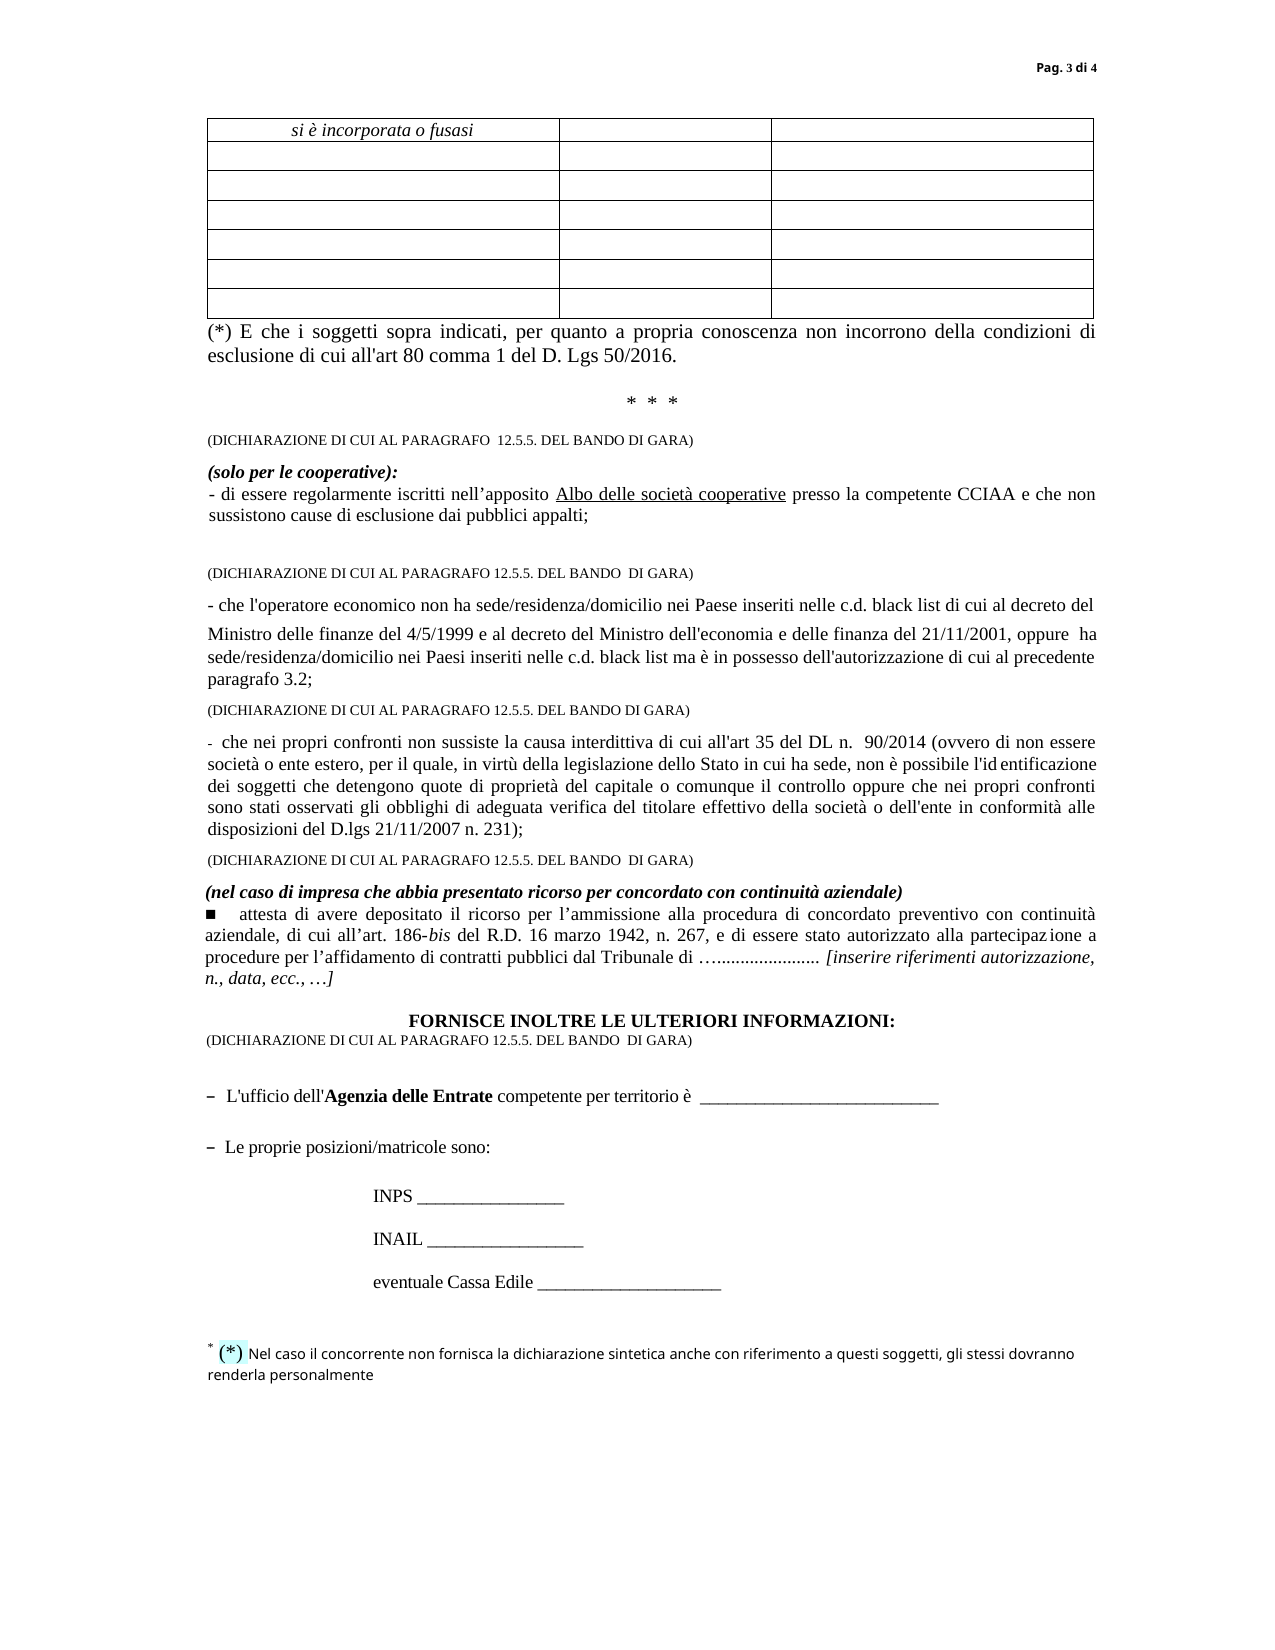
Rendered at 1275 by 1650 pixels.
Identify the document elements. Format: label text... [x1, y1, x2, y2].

table_cell [208, 201, 559, 229]
list ■ attesta di avere depositato il ricorso per l’ammissione alla procedura di concordato preventivo con continuità aziendale, di cui all’art. 186-bis del R.D. 16 marzo 1942, n. 267, e di essere stato autorizzato alla partecipazione a procedure per l’affidamento di contratti pubblici dal Tribunale di …...................... [inserire riferimenti autorizzazione, n., data, ecc., …] [205, 902, 1097, 989]
table_cell [772, 289, 1093, 318]
table_cell [772, 201, 1093, 229]
text FORNISCE INOLTRE LE ULTERIORI INFORMAZIONI: [207, 1010, 1097, 1032]
text (DICHIARAZIONE DI CUI AL PARAGRAFO 12.5.5. DEL BANDO DI GARA) [207, 564, 1097, 581]
table_cell [560, 230, 771, 259]
list L'ufficio dell'Agenzia delle Entrate competente per territorio è __________________________ [206, 1083, 1097, 1108]
table_cell [772, 171, 1093, 200]
list Le proprie posizioni/matricole sono: [206, 1134, 1097, 1159]
list (nel caso di impresa che abbia presentato ricorso per concordato con continuità aziendale) [205, 881, 1097, 902]
table_cell [772, 230, 1093, 259]
table_cell [772, 142, 1093, 170]
table_header [772, 119, 1093, 141]
list INAIL _________________ [370, 1228, 1097, 1249]
text (DICHIARAZIONE DI CUI AL PARAGRAFO 12.5.5. DEL BANDO DI GARA) [207, 702, 1097, 719]
list (DICHIARAZIONE DI CUI AL PARAGRAFO 12.5.5. DEL BANDO DI GARA) [206, 852, 1097, 868]
text (solo per le cooperative): [207, 461, 1097, 482]
table_header [560, 119, 771, 141]
table_cell [560, 201, 771, 229]
text - che l'operatore economico non ha sede/residenza/domicilio nei Paese inseriti nelle c.d. black list di cui al decreto del Ministro delle finanze del 4/5/1999 e al decreto del Ministro dell'economia e delle finanza del 21/11/2001, oppure ha sede/residenza/domicilio nei Paesi inseriti nelle c.d. black list ma è in possesso dell'autorizzazione di cui al precedente paragrafo 3.2; [207, 594, 1097, 689]
list - che nei propri confronti non sussiste la causa interdittiva di cui all'art 35 del DL n. 90/2014 (ovvero di non essere società o ente estero, per il quale, in virtù della legislazione dello Stato in cui ha sede, non è possibile l'identificazione dei soggetti che detengono quote di proprietà del capitale o comunque il controllo oppure che nei propri confronti sono stati osservati gli obblighi di adeguata verifica del titolare effettivo della società o dell'ente in conformità alle disposizioni del D.lgs 21/11/2007 n. 231); [206, 731, 1097, 839]
table_cell [208, 142, 559, 170]
table_header si è incorporata o fusasi [208, 119, 559, 141]
text (*) E che i soggetti sopra indicati, per quanto a propria conoscenza non incorrono della condizioni di esclusione di cui all'art 80 comma 1 del D. Lgs 50/2016. [207, 319, 1097, 367]
list INPS ________________ [370, 1185, 1097, 1206]
table_cell [772, 260, 1093, 288]
table_cell [560, 171, 771, 200]
text (DICHIARAZIONE DI CUI AL PARAGRAFO 12.5.5. DEL BANDO DI GARA) [207, 432, 1097, 448]
text * * * [207, 391, 1097, 415]
table_cell [560, 260, 771, 288]
list eventuale Cassa Edile ____________________ [370, 1271, 1097, 1293]
list - di essere regolarmente iscritti nell’apposito Albo delle società cooperative presso la competente CCIAA e che non sussistono cause di esclusione dai pubblici appalti; [209, 482, 1097, 526]
table_cell [208, 230, 559, 259]
table_cell [208, 171, 559, 200]
text (DICHIARAZIONE DI CUI AL PARAGRAFO 12.5.5. DEL BANDO DI GARA) [206, 1032, 1097, 1049]
table_cell [560, 142, 771, 170]
table_cell [208, 260, 559, 288]
table_cell [560, 289, 771, 318]
table_cell [208, 289, 559, 318]
